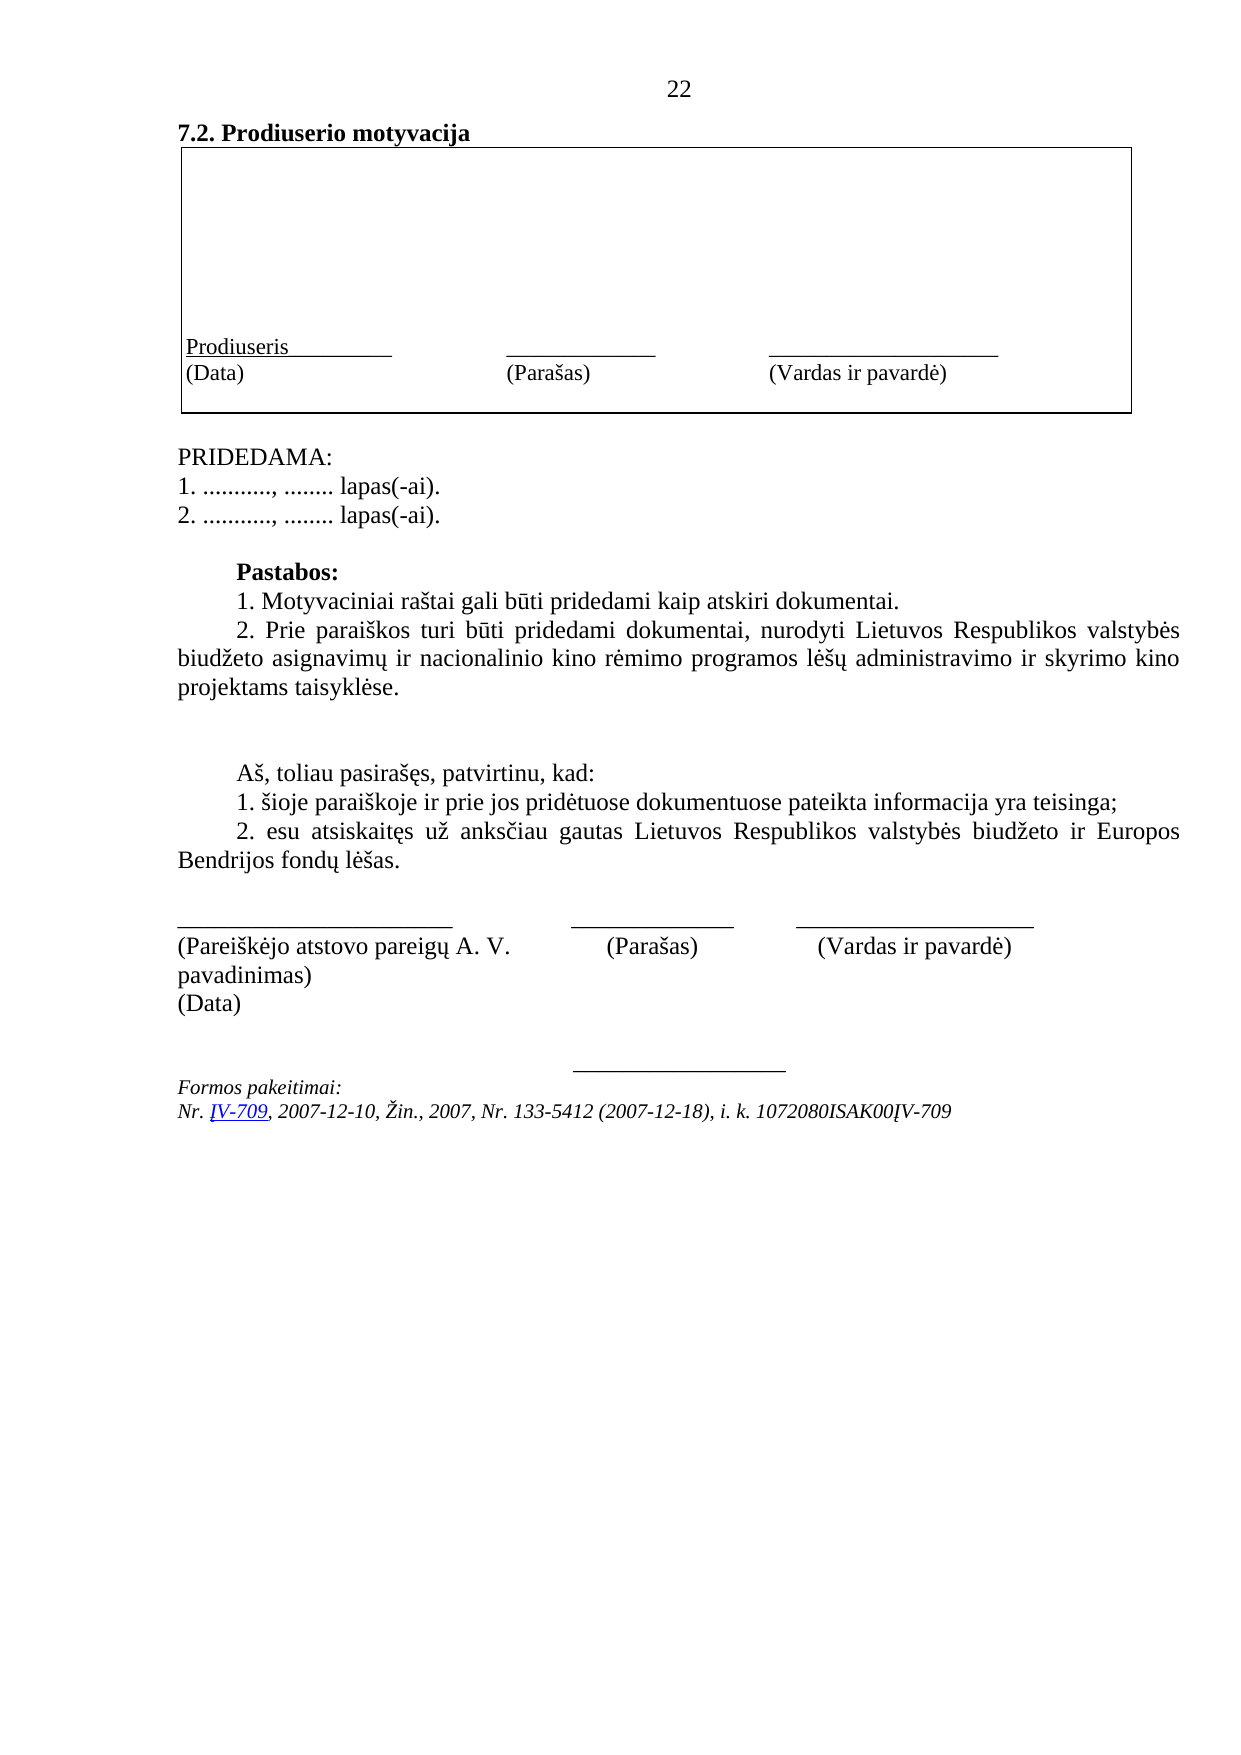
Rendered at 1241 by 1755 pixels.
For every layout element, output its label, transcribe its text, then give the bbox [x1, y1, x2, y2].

text 1. šioje paraiškoje ir prie jos pridėtuose dokumentuose pateikta informacija yra teisinga; [177, 787, 1181, 816]
text Aš, toliau pasirašęs, patvirtinu, kad: [177, 758, 1181, 787]
table_header Prodiuseris_________ _____________ ____________________ (Data) (Parašas) (Vardas ir pavardė) [182, 148, 1131, 412]
text Pastabos: [177, 557, 1181, 586]
text PRIDEDAMA: [177, 442, 1181, 471]
text 7.2. Prodiuserio motyvacija [177, 118, 1181, 147]
text ______________________ _____________ ___________________ [177, 902, 1181, 931]
text 1. Motyvaciniai raštai gali būti pridedami kaip atskiri dokumentai. [177, 586, 1181, 615]
text (Data) [177, 988, 1181, 1017]
text _________________ [177, 1046, 1181, 1075]
text 2. ..........., ........ lapas(-ai). [177, 500, 1181, 528]
text 2. esu atsiskaitęs už anksčiau gautas Lietuvos Respublikos valstybės biudžeto ir Europos Bendrijos fondų lėšas. [177, 816, 1181, 873]
text Nr. ĮV-709, 2007-12-10, Žin., 2007, Nr. 133-5412 (2007-12-18), i. k. 1072080ISAK00ĮV-709 [177, 1099, 1181, 1123]
text pavadinimas) [177, 960, 1181, 988]
text (Pareiškėjo atstovo pareigų A. V. (Parašas) (Vardas ir pavardė) [177, 931, 1181, 960]
text 1. ..........., ........ lapas(-ai). [177, 471, 1181, 500]
text 2. Prie paraiškos turi būti pridedami dokumentai, nurodyti Lietuvos Respublikos valstybės biudžeto asignavimų ir nacionalinio kino rėmimo programos lėšų administravimo ir skyrimo kino projektams taisyklėse. [177, 615, 1181, 701]
text Formos pakeitimai: [177, 1075, 1181, 1099]
